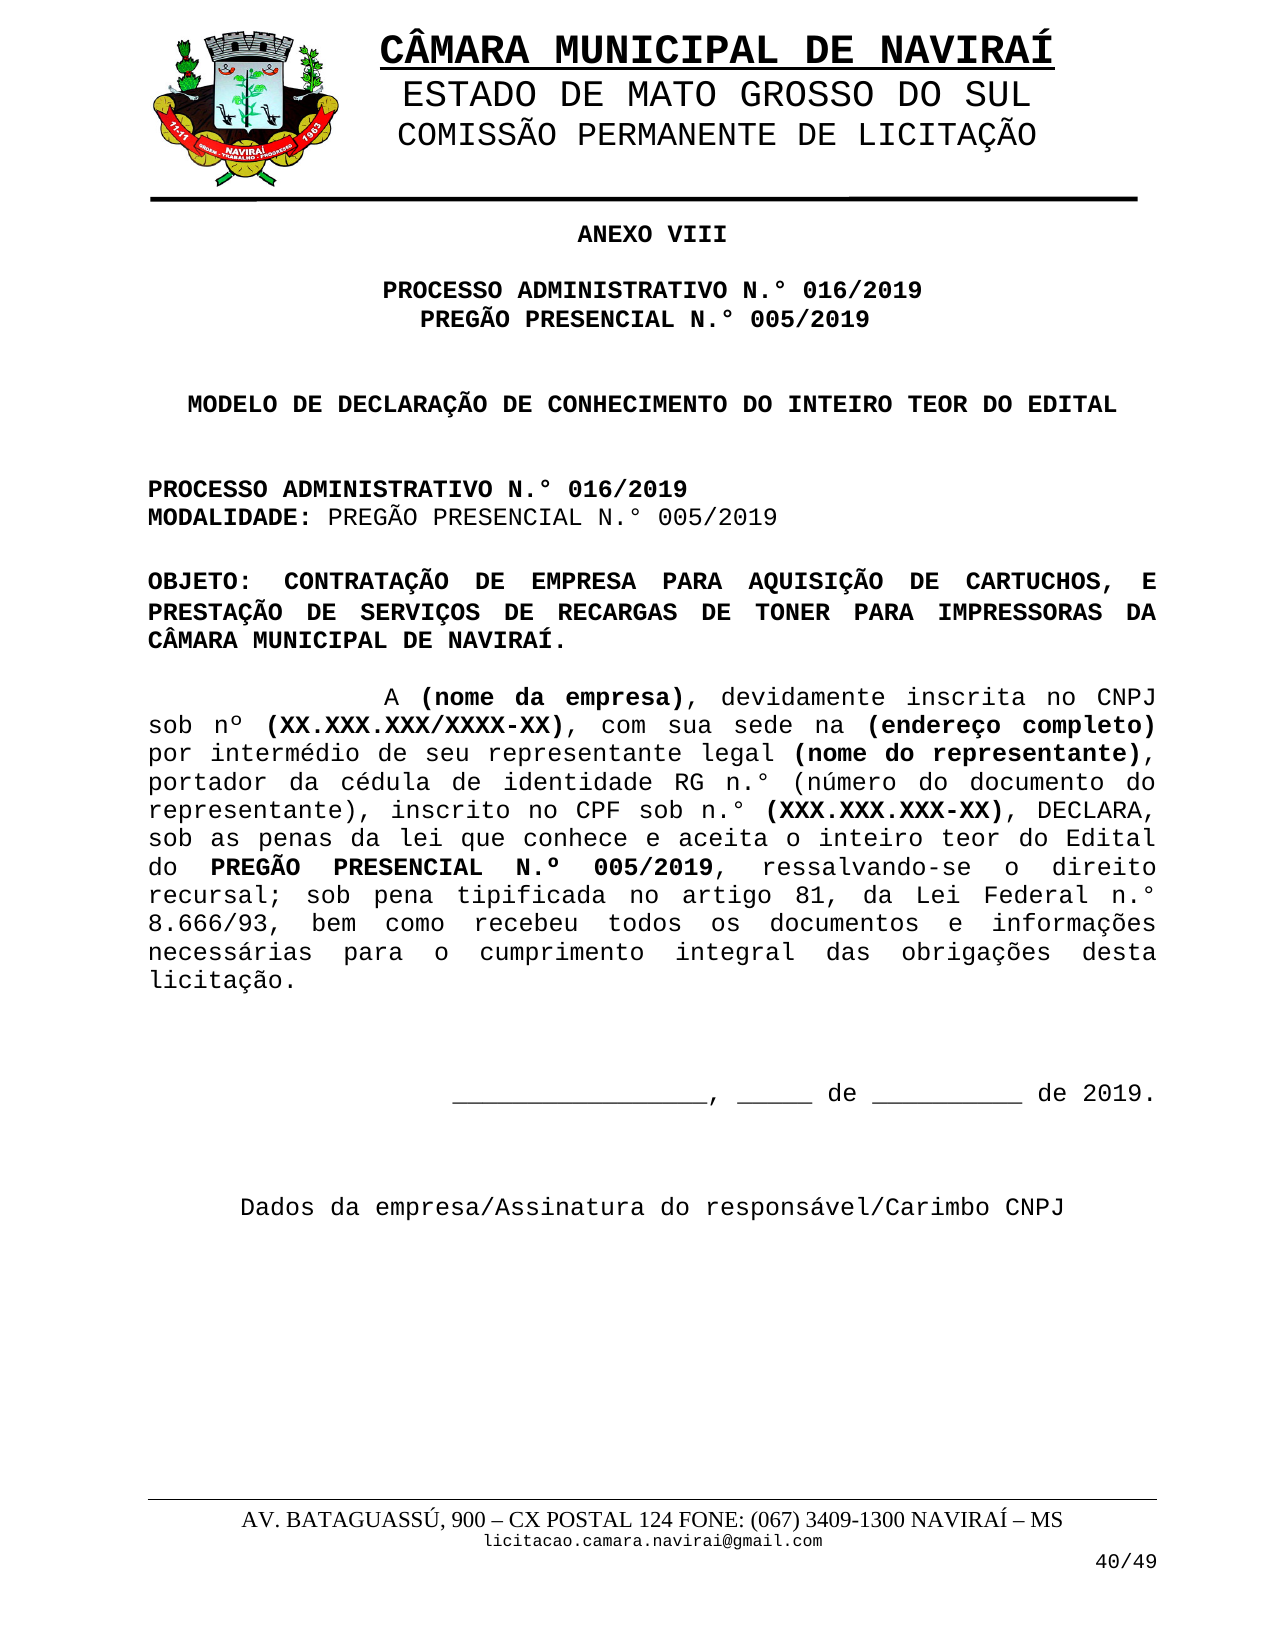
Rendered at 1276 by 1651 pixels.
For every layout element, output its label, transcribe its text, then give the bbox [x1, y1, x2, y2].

text A (nome da empresa), devidamente inscrita no CNPJ sob nº (XX.XXX.XXX/XXXX-XX), com sua sede na (endereço completo) por intermédio de seu representante legal (nome do representante), portador da cédula de identidade RG n.° (número do documento do representante), inscrito no CPF sob n.° (XXX.XXX.XXX-XX), DECLARA, sob as penas da lei que conhece e aceita o inteiro teor do Edital do PREGÃO PRESENCIAL N.º 005/2019, ressalvando-se o direito recursal; sob pena tipificada no artigo 81, da Lei Federal n.° 8.666/93, bem como recebeu todos os documentos e informações necessárias para o cumprimento integral das obrigações desta licitação. [148, 684, 1157, 996]
text MODELO DE DECLARAÇÃO DE CONHECIMENTO DO INTEIRO TEOR DO EDITAL [148, 391, 1157, 420]
text MODALIDADE: PREGÃO PRESENCIAL N.° 005/2019 [148, 505, 1157, 533]
text Dados da empresa/Assinatura do responsável/Carimbo CNPJ [148, 1194, 1157, 1223]
text PROCESSO ADMINISTRATIVO N.° 016/2019 [148, 278, 1157, 306]
text PREGÃO PRESENCIAL N.° 005/2019 [148, 306, 1157, 335]
text PROCESSO ADMINISTRATIVO N.° 016/2019 [148, 476, 1157, 505]
text OBJETO: CONTRATAÇÃO DE EMPRESA PARA AQUISIÇÃO DE CARTUCHOS, E PRESTAÇÃO DE SERVIÇOS DE RECARGAS DE TONER PARA IMPRESSORAS DA CÂMARA MUNICIPAL DE NAVIRAÍ. [148, 561, 1157, 656]
text _________________, _____ de __________ de 2019. [148, 1081, 1157, 1109]
text ANEXO VIII [148, 221, 1157, 250]
